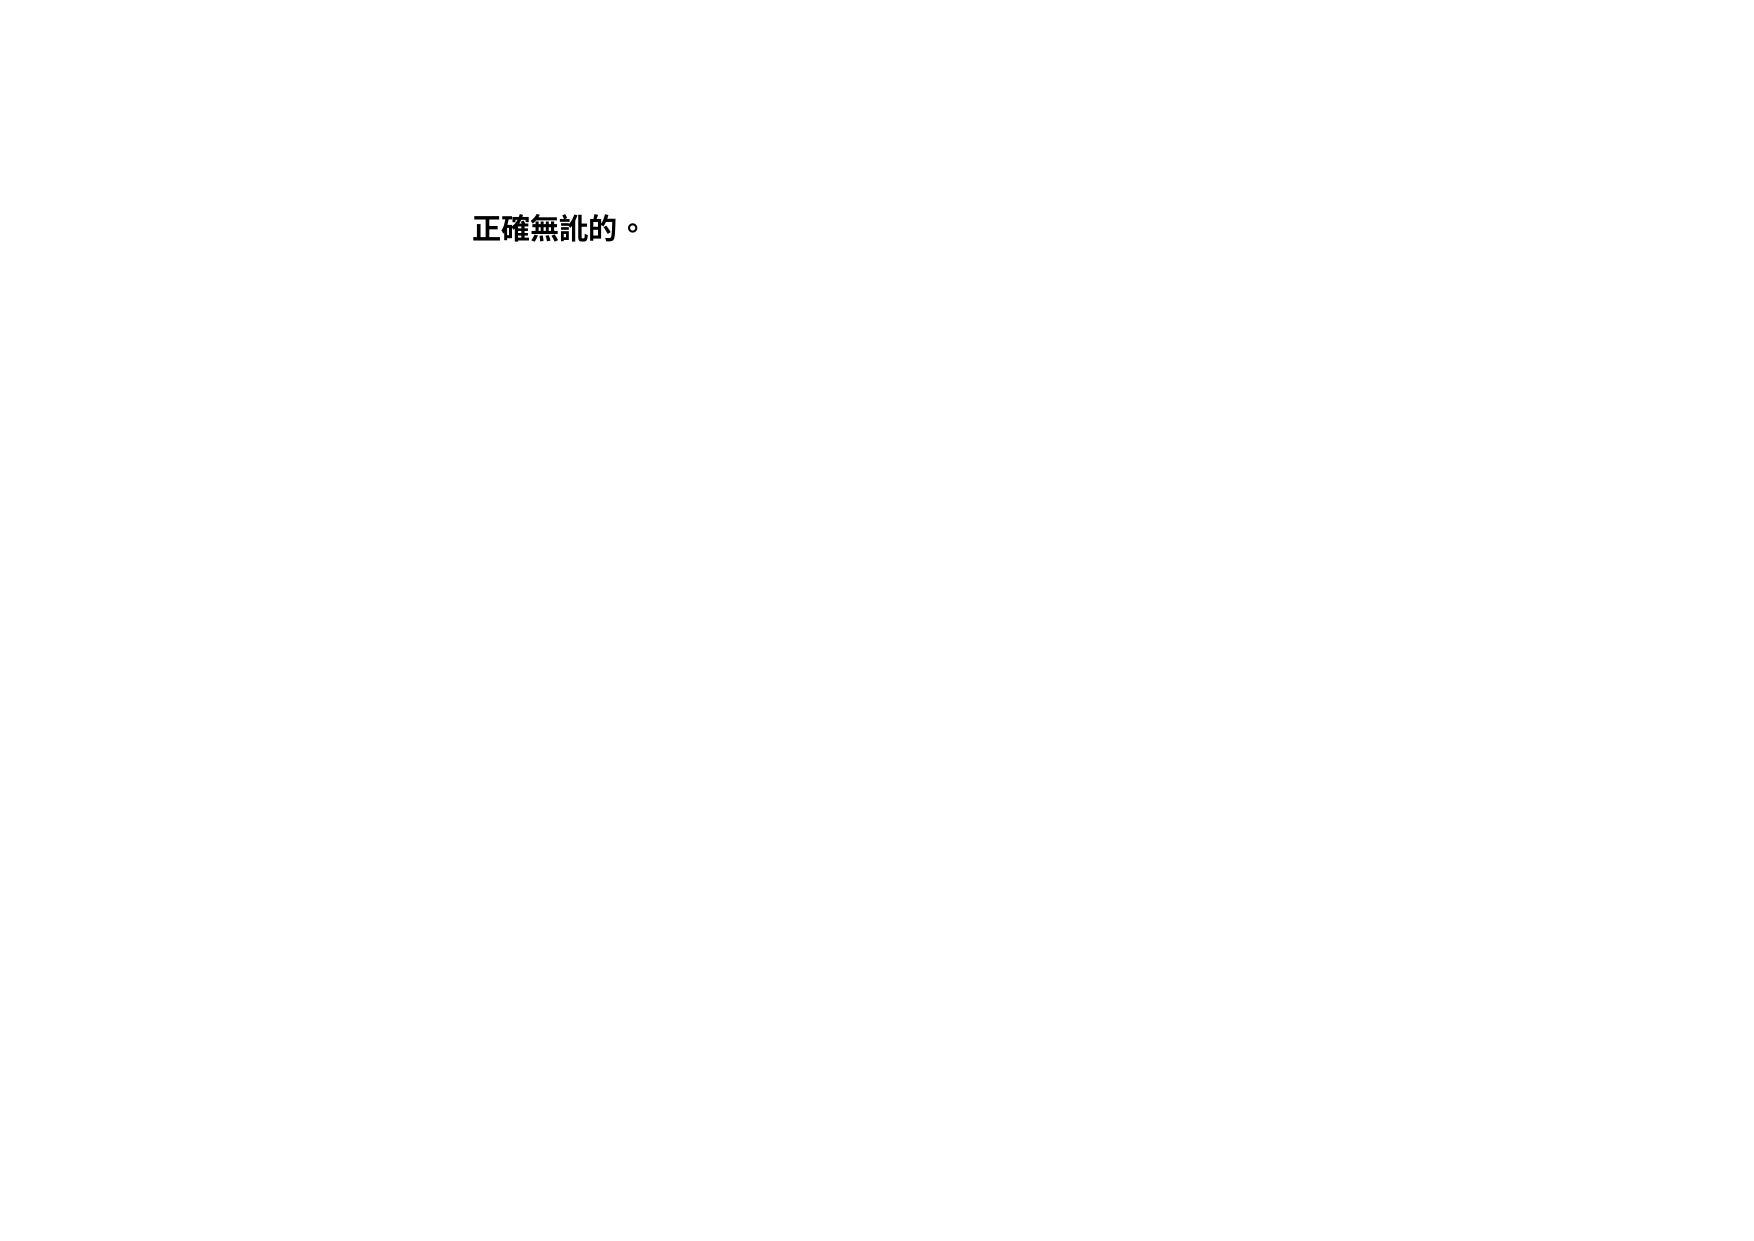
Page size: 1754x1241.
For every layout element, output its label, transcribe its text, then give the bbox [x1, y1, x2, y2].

text 〔說 明〕： 海關進口稅則第３９０６節下細分成二目：（１）３９０６.１０目－「聚甲基丙烯酸甲酯粒，初級狀態」，（２）３９０６.９０目－「其他丙烯酸聚合物，初級狀態」。本案貨品既為「聚甲基丙烯酸甲酯」，自應優先歸入３９０６.１０專屬目下，因此予以改列稅則第三九０六．一０．一０號是正確無訛的。 [150, 189, 1747, 264]
